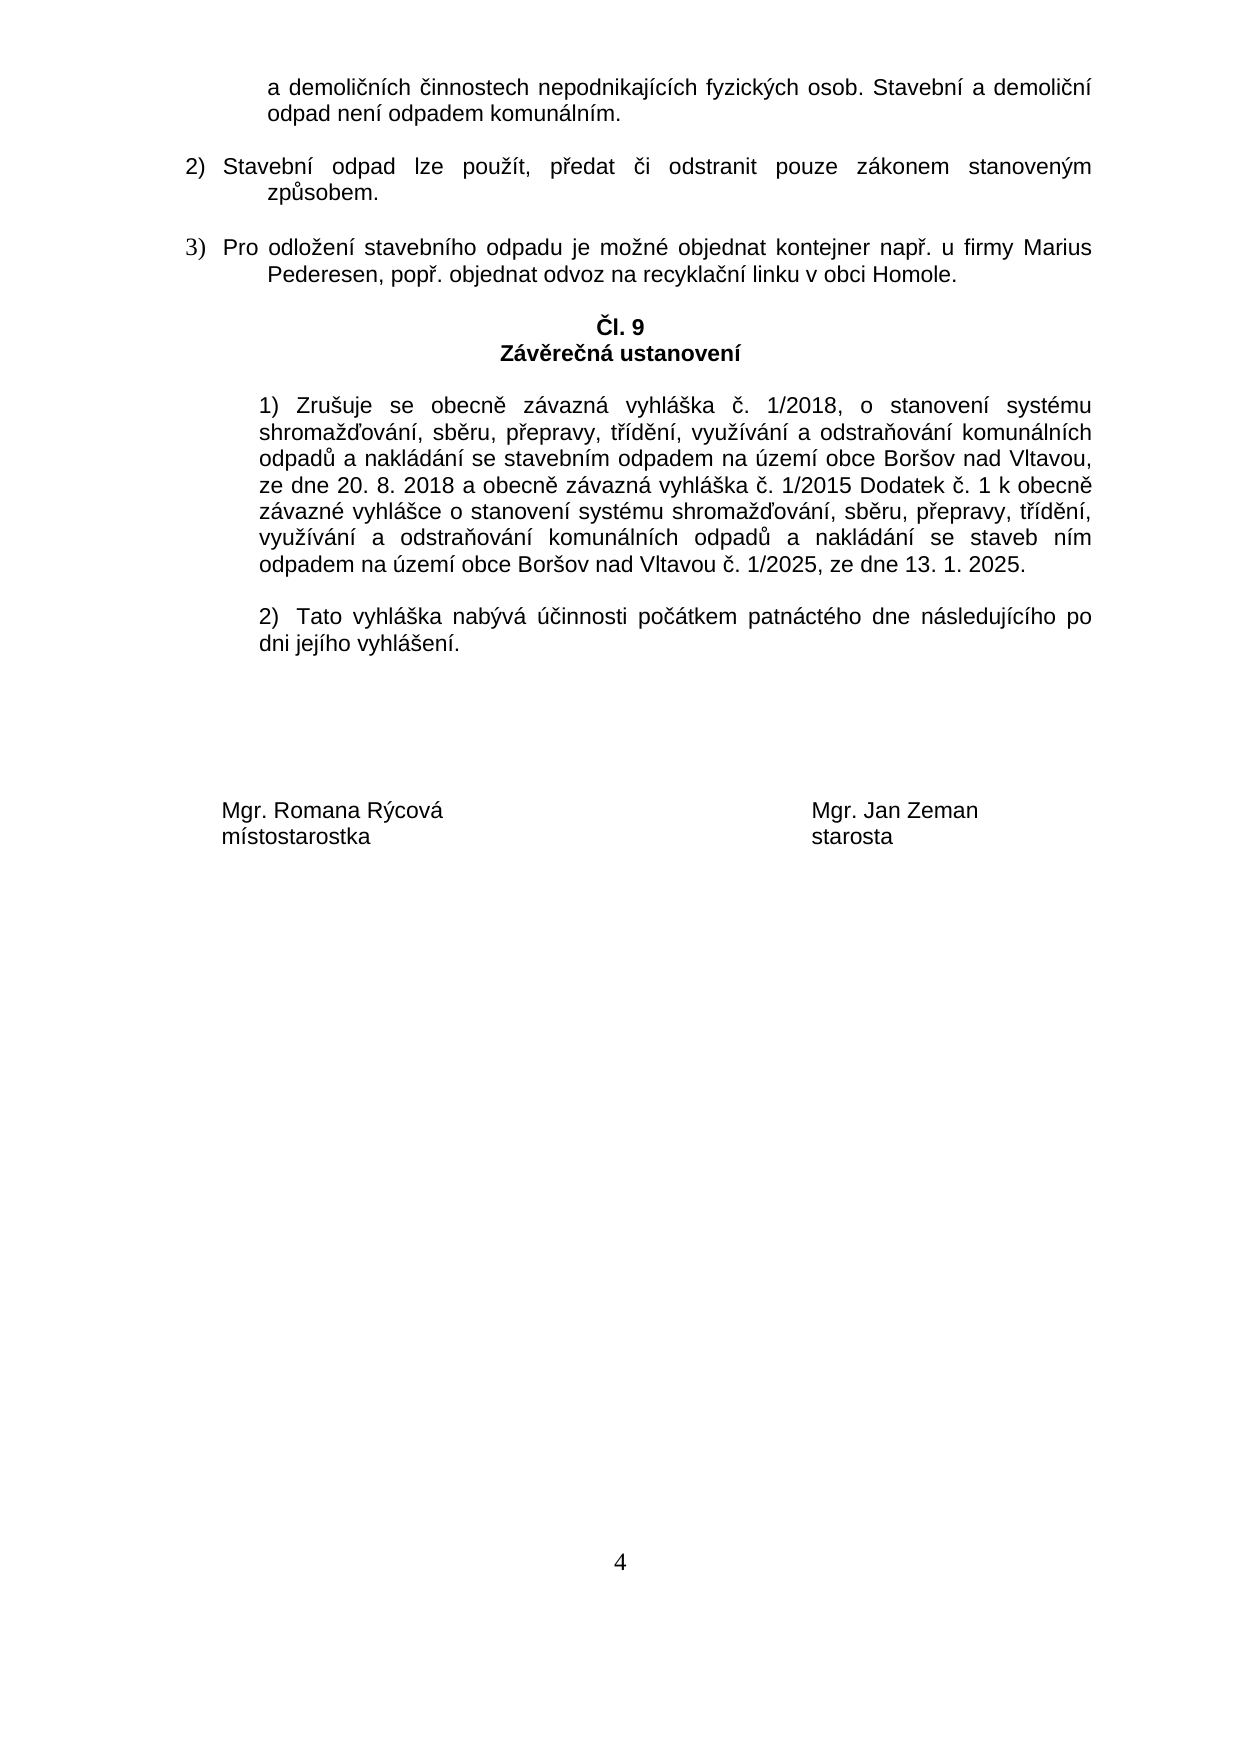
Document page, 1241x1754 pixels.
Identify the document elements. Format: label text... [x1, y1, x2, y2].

text Mgr. Romana Rýcová Mgr. Jan Zeman [148, 797, 1092, 823]
text Závěrečná ustanovení [148, 340, 1092, 366]
list Zrušuje se obecně závazná vyhláška č. 1/2018, o stanovení systému shromažďování, sběru, přepravy, třídění, využívání a odstraňování komunálních odpadů a nakládání se stavebním odpadem na území obce Boršov nad Vltavou, ze dne 20. 8. 2018 a obecně závazná vyhláška č. 1/2015 Dodatek č. 1 k obecně závazné vyhlášce o stanovení systému shromažďování, sběru, přepravy, třídění, využívání a odstraňování komunálních odpadů a nakládání se staveb ním odpadem na území obce Boršov nad Vltavou č. 1/2025, ze dne 13. 1. 2025. [221, 392, 1092, 577]
list Pro odložení stavebního odpadu je možné objednat kontejner např. u firmy Marius Pederesen, popř. objednat odvoz na recyklační linku v obci Homole. [185, 232, 1092, 287]
text místostarostka starosta [221, 823, 1092, 849]
list Tato vyhláška nabývá účinnosti počátkem patnáctého dne následujícího po dni jejího vyhlášení. [221, 603, 1092, 656]
list Stavební odpad lze použít, předat či odstranit pouze zákonem stanoveným způsobem. [185, 153, 1092, 206]
text Čl. 9 [148, 313, 1092, 340]
list a demoličních činnostech nepodnikajících fyzických osob. Stavební a demoliční odpad není odpadem komunálním. [185, 74, 1092, 127]
